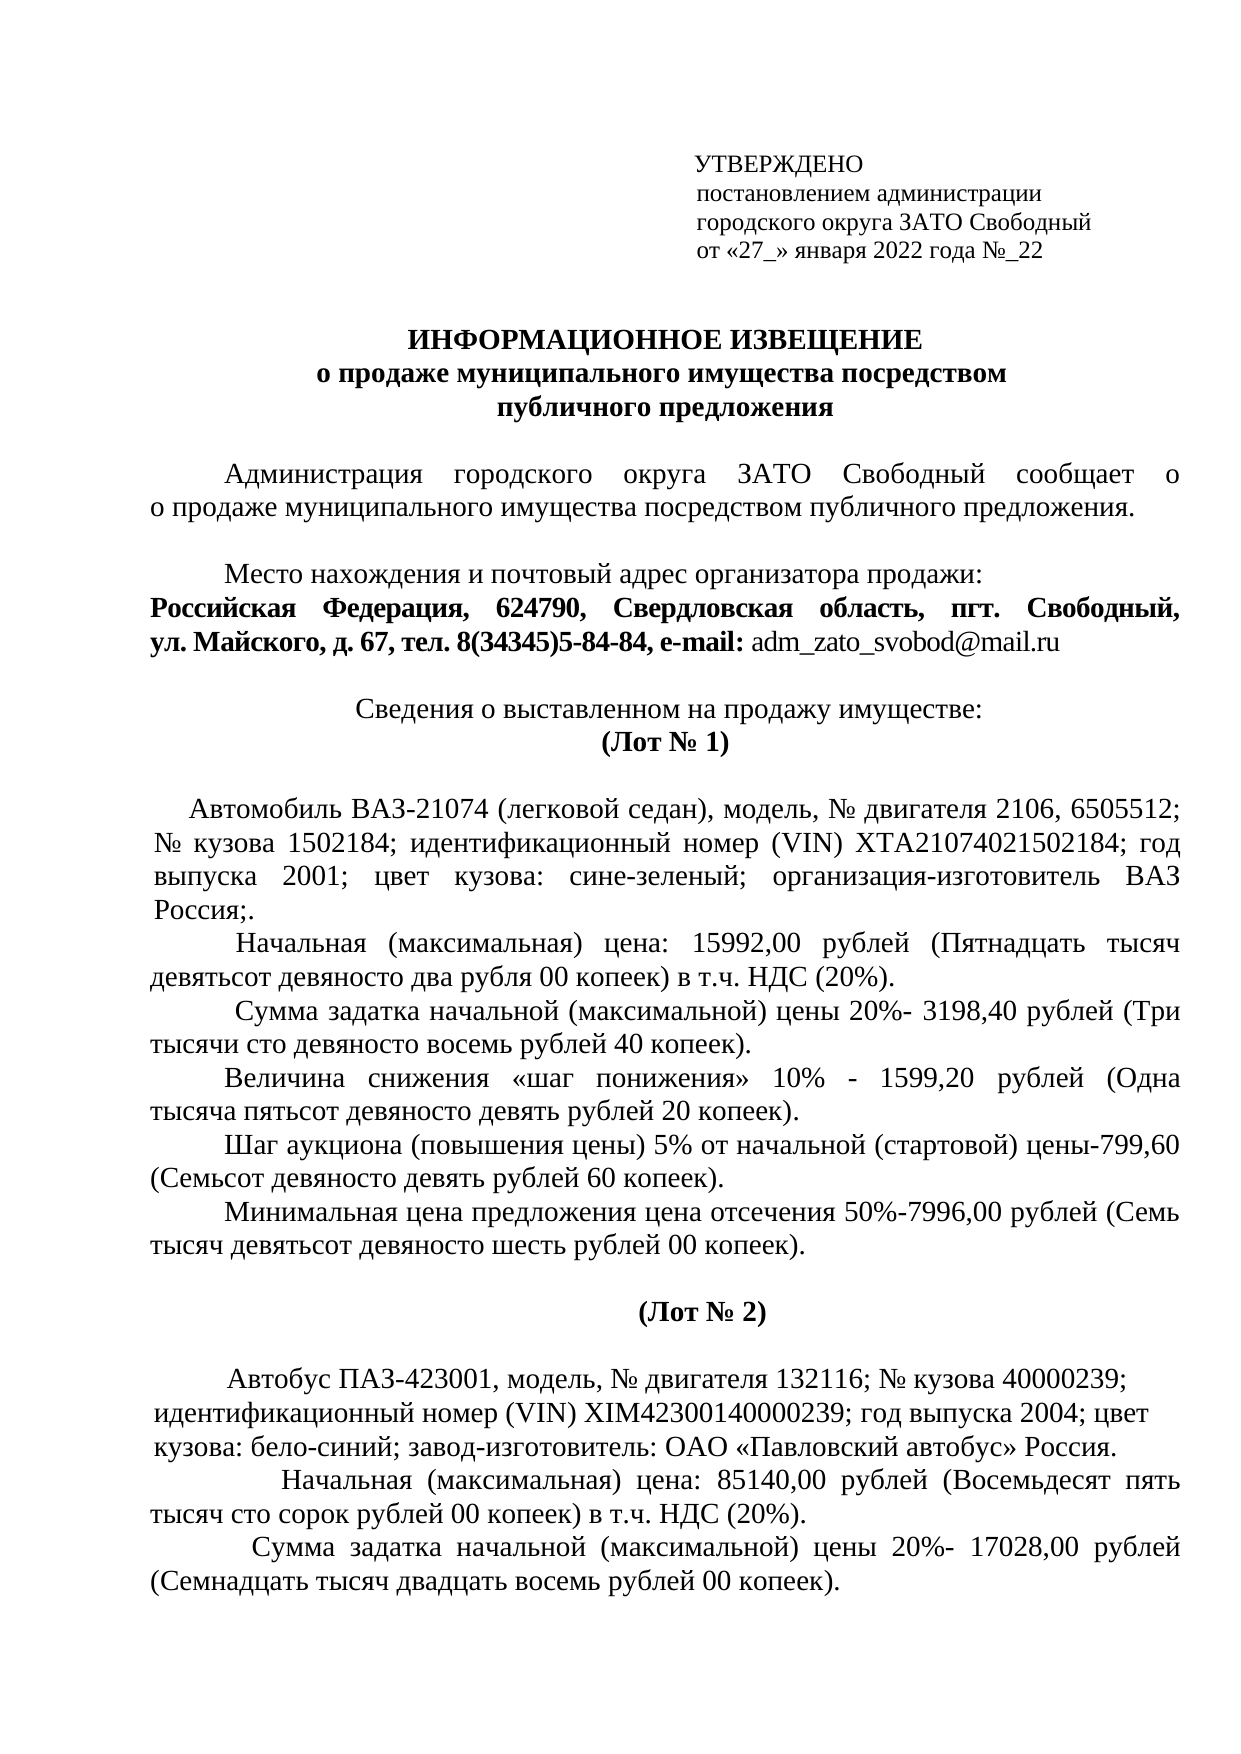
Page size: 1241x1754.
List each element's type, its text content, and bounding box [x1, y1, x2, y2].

text Шаг аукциона (повышения цены) 5% от начальной (стартовой) цены-799,60 (Семьсот девяносто девять рублей 60 копеек). [150, 1127, 1181, 1194]
text Величина снижения «шаг понижения» 10% - 1599,20 рублей (Одна тысяча пятьсот девяносто девять рублей 20 копеек). [150, 1060, 1181, 1127]
text (Лот № 2) [150, 1294, 1181, 1328]
text идентификационный номер (VIN) XIM42300140000239; год выпуска 2004; цвет кузова: бело-синий; завод-изготовитель: ОАО «Павловский автобус» Россия. [153, 1395, 1181, 1462]
text от «27_» января 2022 года №_22 [696, 236, 1181, 264]
text Начальная (максимальная) цена: 15992,00 рублей (Пятнадцать тысяч девятьсот девяносто два рубля 00 копеек) в т.ч. НДС (20%). [150, 926, 1181, 993]
text Автобус ПАЗ-423001, модель, № двигателя 132116; № кузова 40000239; [153, 1362, 1181, 1395]
text Сумма задатка начальной (максимальной) цены 20%- 3198,40 рублей (Три тысячи сто девяносто восемь рублей 40 копеек). [150, 993, 1181, 1060]
text Место нахождения и почтовый адрес организатора продажи: [150, 557, 1181, 590]
text Администрация городского округа ЗАТО Свободный сообщает о о продаже муниципального имущества посредством публичного предложения. [150, 456, 1181, 523]
text (Лот № 1) [150, 724, 1181, 758]
text о продаже муниципального имущества посредством публичного предложения [150, 355, 1181, 422]
text постановлением администрации [696, 178, 1181, 207]
text УТВЕРЖДЕНО [150, 149, 1181, 178]
text Автомобиль ВАЗ-21074 (легковой седан), модель, № двигателя 2106, 6505512; № кузова 1502184; идентификационный номер (VIN) ХТА21074021502184; год выпуска 2001; цвет кузова: сине-зеленый; организация-изготовитель ВАЗ Россия;. [153, 791, 1181, 926]
text Минимальная цена предложения цена отсечения 50%-7996,00 рублей (Семь тысяч девятьсот девяносто шесть рублей 00 копеек). [150, 1194, 1181, 1261]
text Сведения о выставленном на продажу имуществе: [150, 691, 1181, 724]
text ИНФОРМАЦИОННОЕ ИЗВЕЩЕНИЕ [150, 322, 1181, 355]
text Сумма задатка начальной (максимальной) цены 20%- 17028,00 рублей (Семнадцать тысяч двадцать восемь рублей 00 копеек). [150, 1529, 1181, 1596]
text Российская Федерация, 624790, Свердловская область, пгт. Свободный, ул. Майского, д. 67, тел. 8(34345)5-84-84, е-mail: adm_zato_svobod@mail.ru [150, 590, 1181, 657]
text городского округа ЗАТО Свободный [696, 207, 1181, 236]
text Начальная (максимальная) цена: 85140,00 рублей (Восемьдесят пять тысяч сто сорок рублей 00 копеек) в т.ч. НДС (20%). [150, 1462, 1181, 1529]
